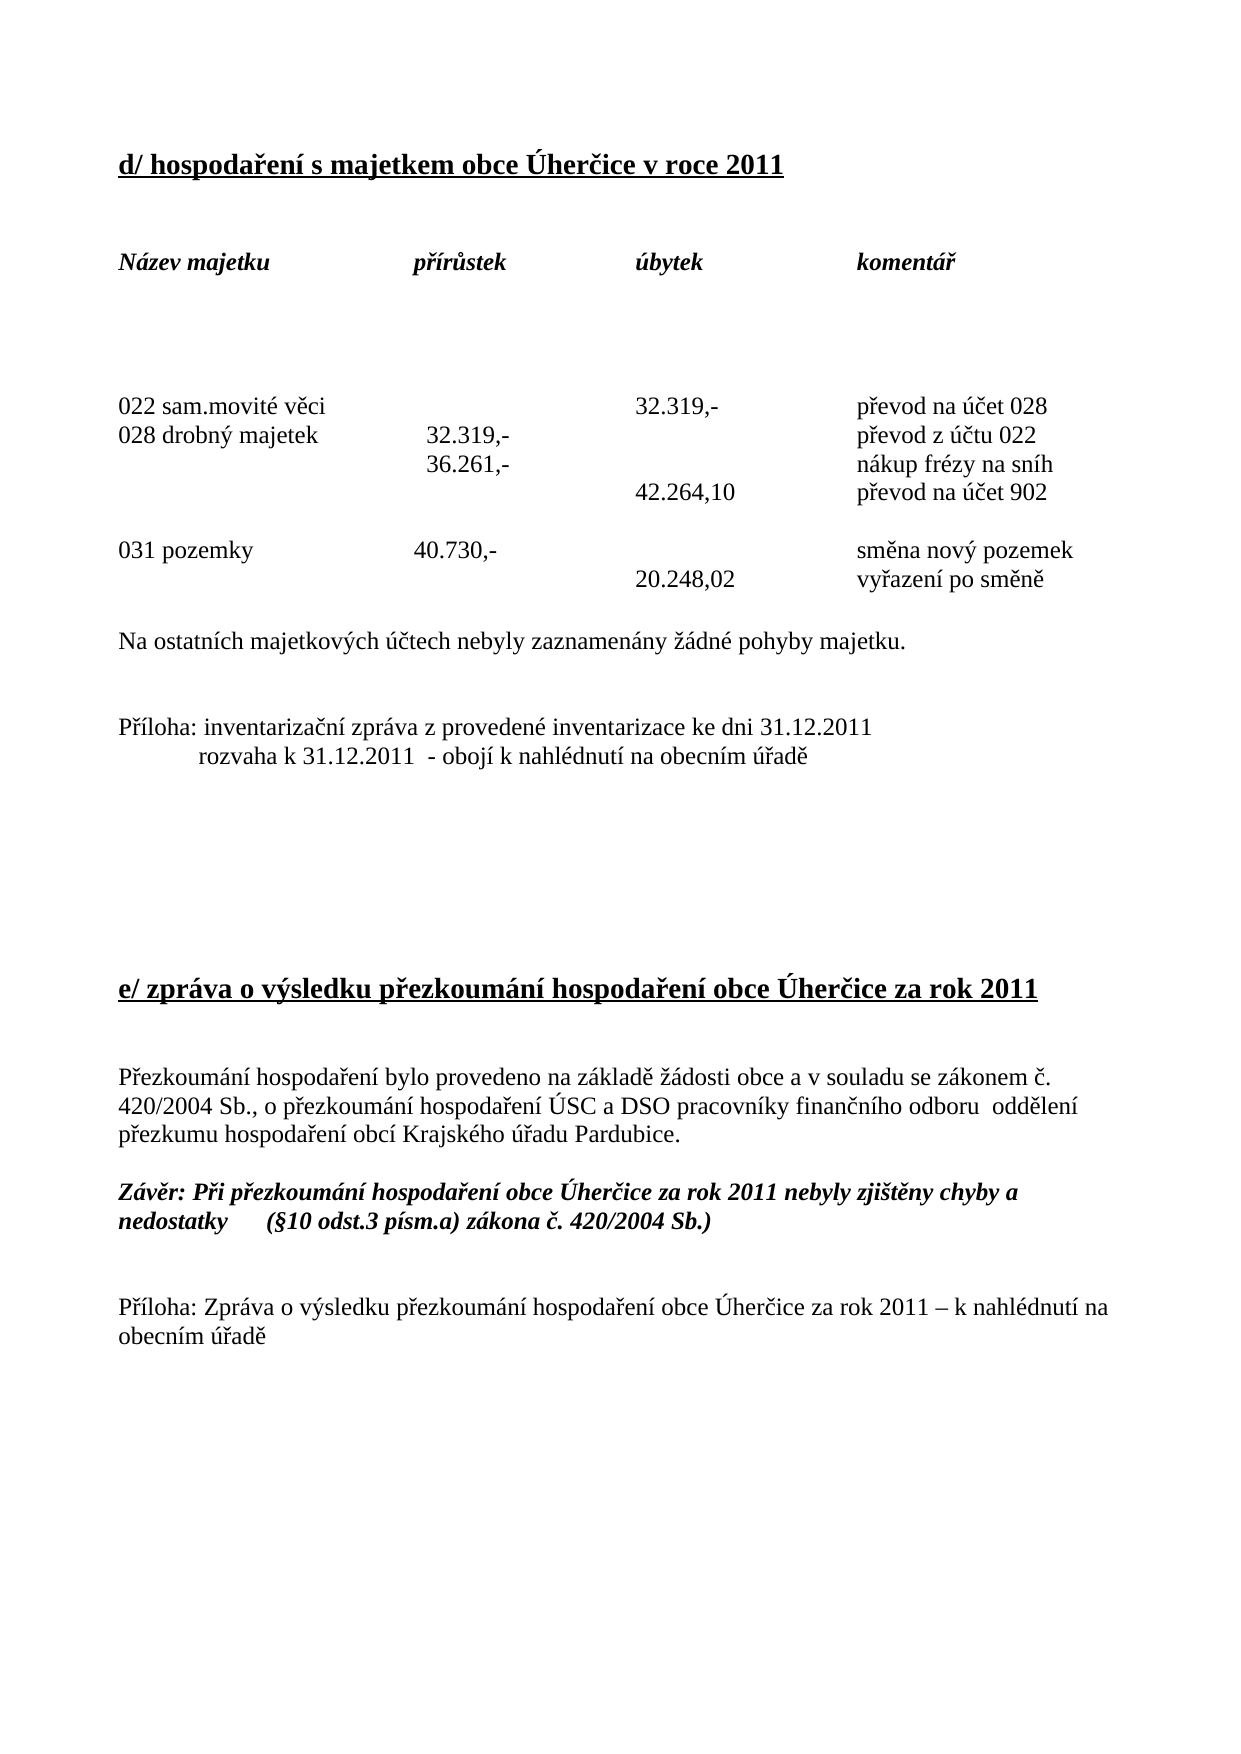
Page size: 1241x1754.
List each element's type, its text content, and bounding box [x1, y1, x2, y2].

text Příloha: inventarizační zpráva z provedené inventarizace ke dni 31.12.2011 [118, 712, 1122, 741]
text rozvaha k 31.12.2011 - obojí k nahlédnutí na obecním úřadě [118, 741, 1122, 770]
text 028 drobný majetek 32.319,- převod z účtu 022 [118, 420, 1122, 449]
text 022 sam.movité věci 32.319,- převod na účet 028 [118, 391, 1122, 420]
text Přezkoumání hospodaření bylo provedeno na základě žádosti obce a v souladu se zákonem č. 420/2004 Sb., o přezkoumání hospodaření ÚSC a DSO pracovníky finančního odboru oddělení přezkumu hospodaření obcí Krajského úřadu Pardubice. [118, 1062, 1122, 1148]
text 42.264,10 převod na účet 902 [118, 477, 1122, 506]
text Příloha: Zpráva o výsledku přezkoumání hospodaření obce Úherčice za rok 2011 – k nahlédnutí na obecním úřadě [118, 1292, 1122, 1349]
text e/ zpráva o výsledku přezkoumání hospodaření obce Úherčice za rok 2011 [118, 971, 1122, 1004]
text 031 pozemky 40.730,- směna nový pozemek [118, 535, 1122, 564]
text Název majetku přírůstek úbytek komentář [118, 247, 1122, 276]
text Na ostatních majetkových účtech nebyly zaznamenány žádné pohyby majetku. [118, 626, 1122, 655]
text 36.261,- nákup frézy na sníh [118, 449, 1122, 477]
text d/ hospodaření s majetkem obce Úherčice v roce 2011 [118, 147, 1122, 180]
text 20.248,02 vyřazení po směně [118, 564, 1122, 592]
text Závěr: Při přezkoumání hospodaření obce Úherčice za rok 2011 nebyly zjištěny chyby a nedostatky (§10 odst.3 písm.a) zákona č. 420/2004 Sb.) [118, 1177, 1122, 1234]
